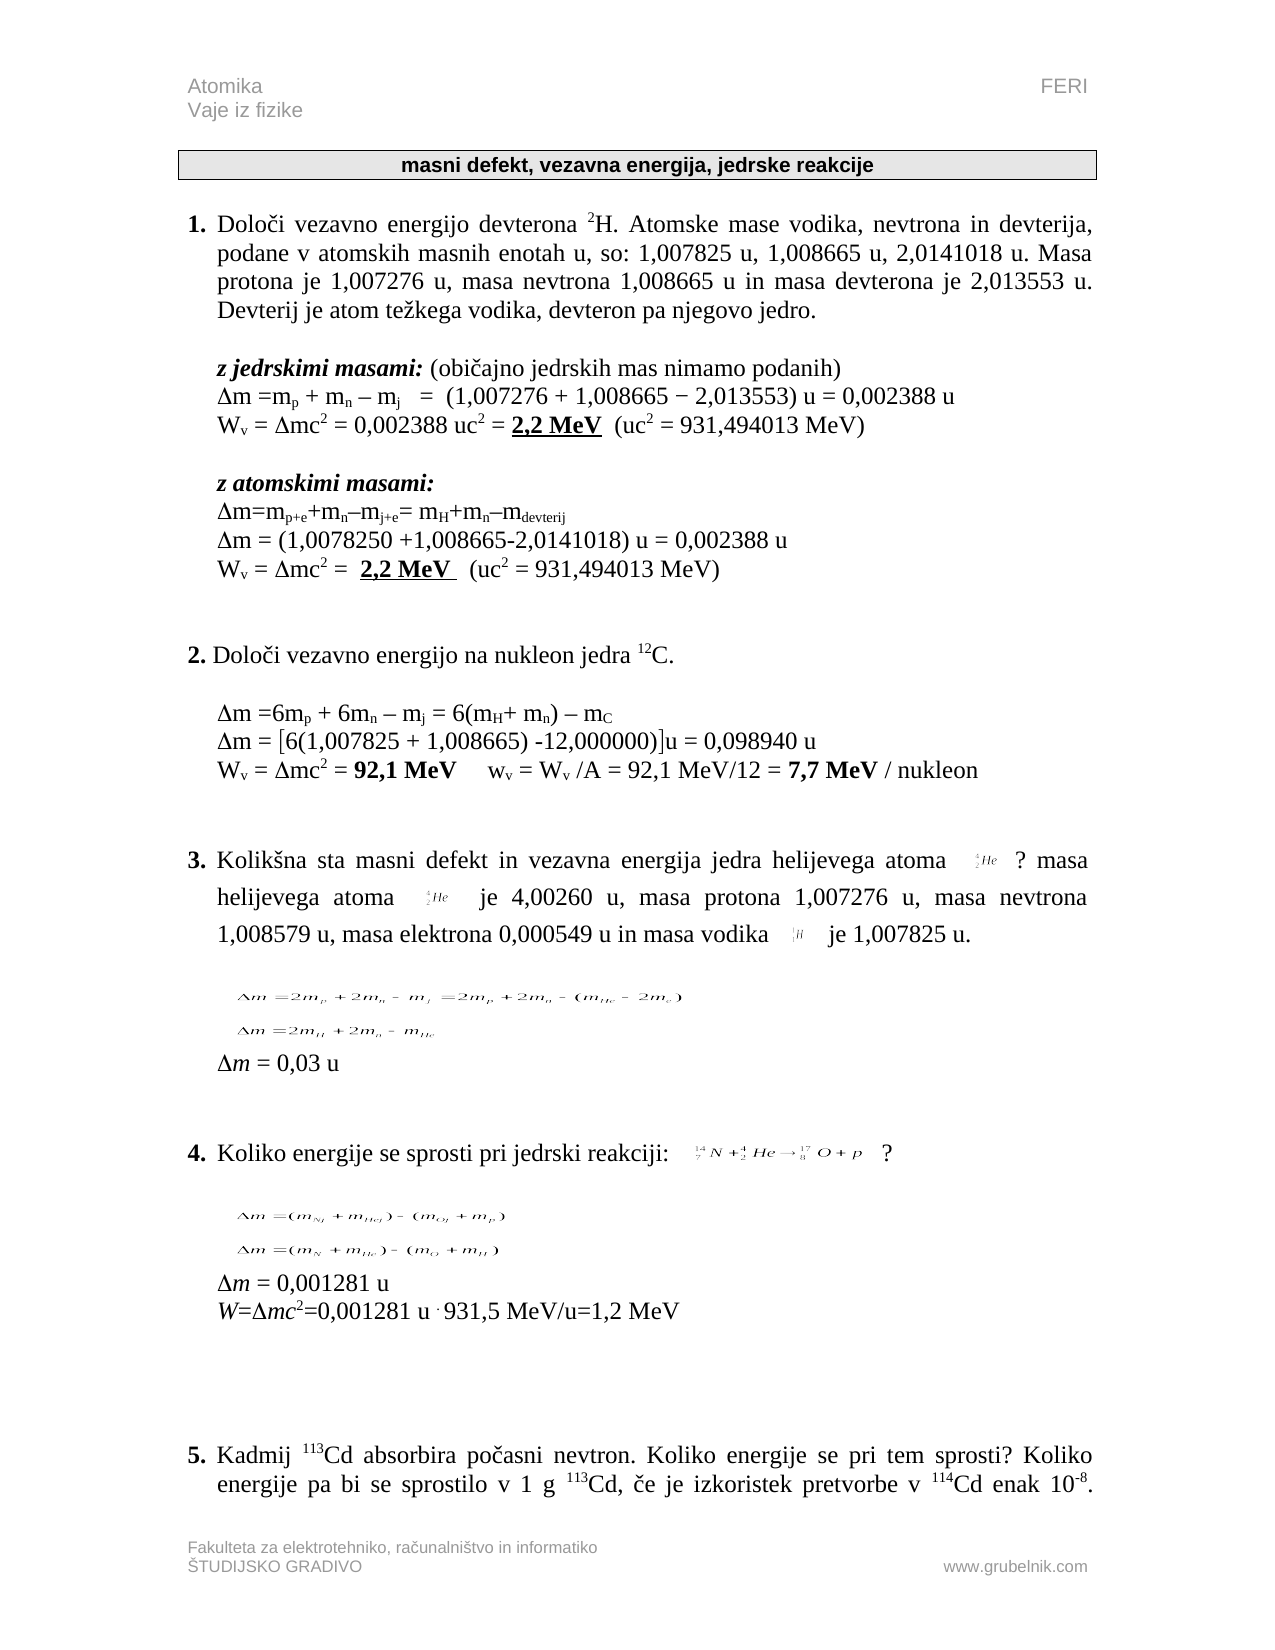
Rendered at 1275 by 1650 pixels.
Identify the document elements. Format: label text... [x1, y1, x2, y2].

text Wv = mc2 = 2,2 MeV (uc2 = 931,494013 MeV) [217, 554, 1186, 583]
text m = (1,0078250 +1,008665-2,0141018) u = 0,002388 u [217, 525, 1186, 554]
text 2. Določi vezavno energijo na nukleon jedra 12C. [187, 640, 1093, 669]
text m=mp+e+mn–mj+e= mH+mn–mdevterij [217, 496, 1186, 525]
text z jedrskimi masami: (običajno jedrskih mas nimamo podanih) [217, 353, 1093, 381]
text m = 0,03 u [217, 1048, 1088, 1077]
text 5. Kadmij 113Cd absorbira počasni nevtron. Koliko energije se pri tem sprosti? Koliko energije pa bi se sprostilo v 1 g 113Cd, če je izkoristek pretvorbe v 114Cd enak 10-8. [187, 1440, 1093, 1498]
text Wv = mc2 = 92,1 MeV wv = Wv /A = 92,1 MeV/12 = 7,7 MeV / nukleon [187, 755, 1186, 784]
text 3. Kolikšna sta masni defekt in vezavna energija jedra helijevega atoma ? masa helijevega atoma je 4,00260 u, masa protona 1,007276 u, masa nevtrona 1,008579 u, masa elektrona 0,000549 u in masa vodika je 1,007825 u. [187, 841, 1088, 952]
text 1. Določi vezavno energijo devterona 2H. Atomske mase vodika, nevtrona in devterija, podane v atomskih masnih enotah u, so: 1,007825 u, 1,008665 u, 2,0141018 u. Masa protona je 1,007276 u, masa nevtrona 1,008665 u in masa devterona je 2,013553 u. Devterij je atom težkega vodika, devteron pa njegovo jedro. [187, 209, 1093, 324]
text z atomskimi masami: [217, 468, 1186, 496]
text m =6mp + 6mn – mj = 6(mH+ mn) – mC [187, 698, 1186, 726]
text Wv = mc2 = 0,002388 uc2 = 2,2 MeV (uc2 = 931,494013 MeV) [217, 410, 1093, 439]
text m = 6(1,007825 + 1,008665) -12,000000)u = 0,098940 u [187, 726, 1186, 755]
text 4. Koliko energije se sprosti pri jedrski reakciji: ? [187, 1134, 1088, 1171]
text W=mc2=0,001281 u . 931,5 MeV/u=1,2 MeV [217, 1296, 1088, 1325]
text m =mp + mn – mj = (1,007276 + 1,008665 − 2,013553) u = 0,002388 u [217, 381, 1093, 410]
text m = 0,001281 u [217, 1268, 1088, 1296]
text masni defekt, vezavna energija, jedrske reakcije [179, 151, 1096, 179]
